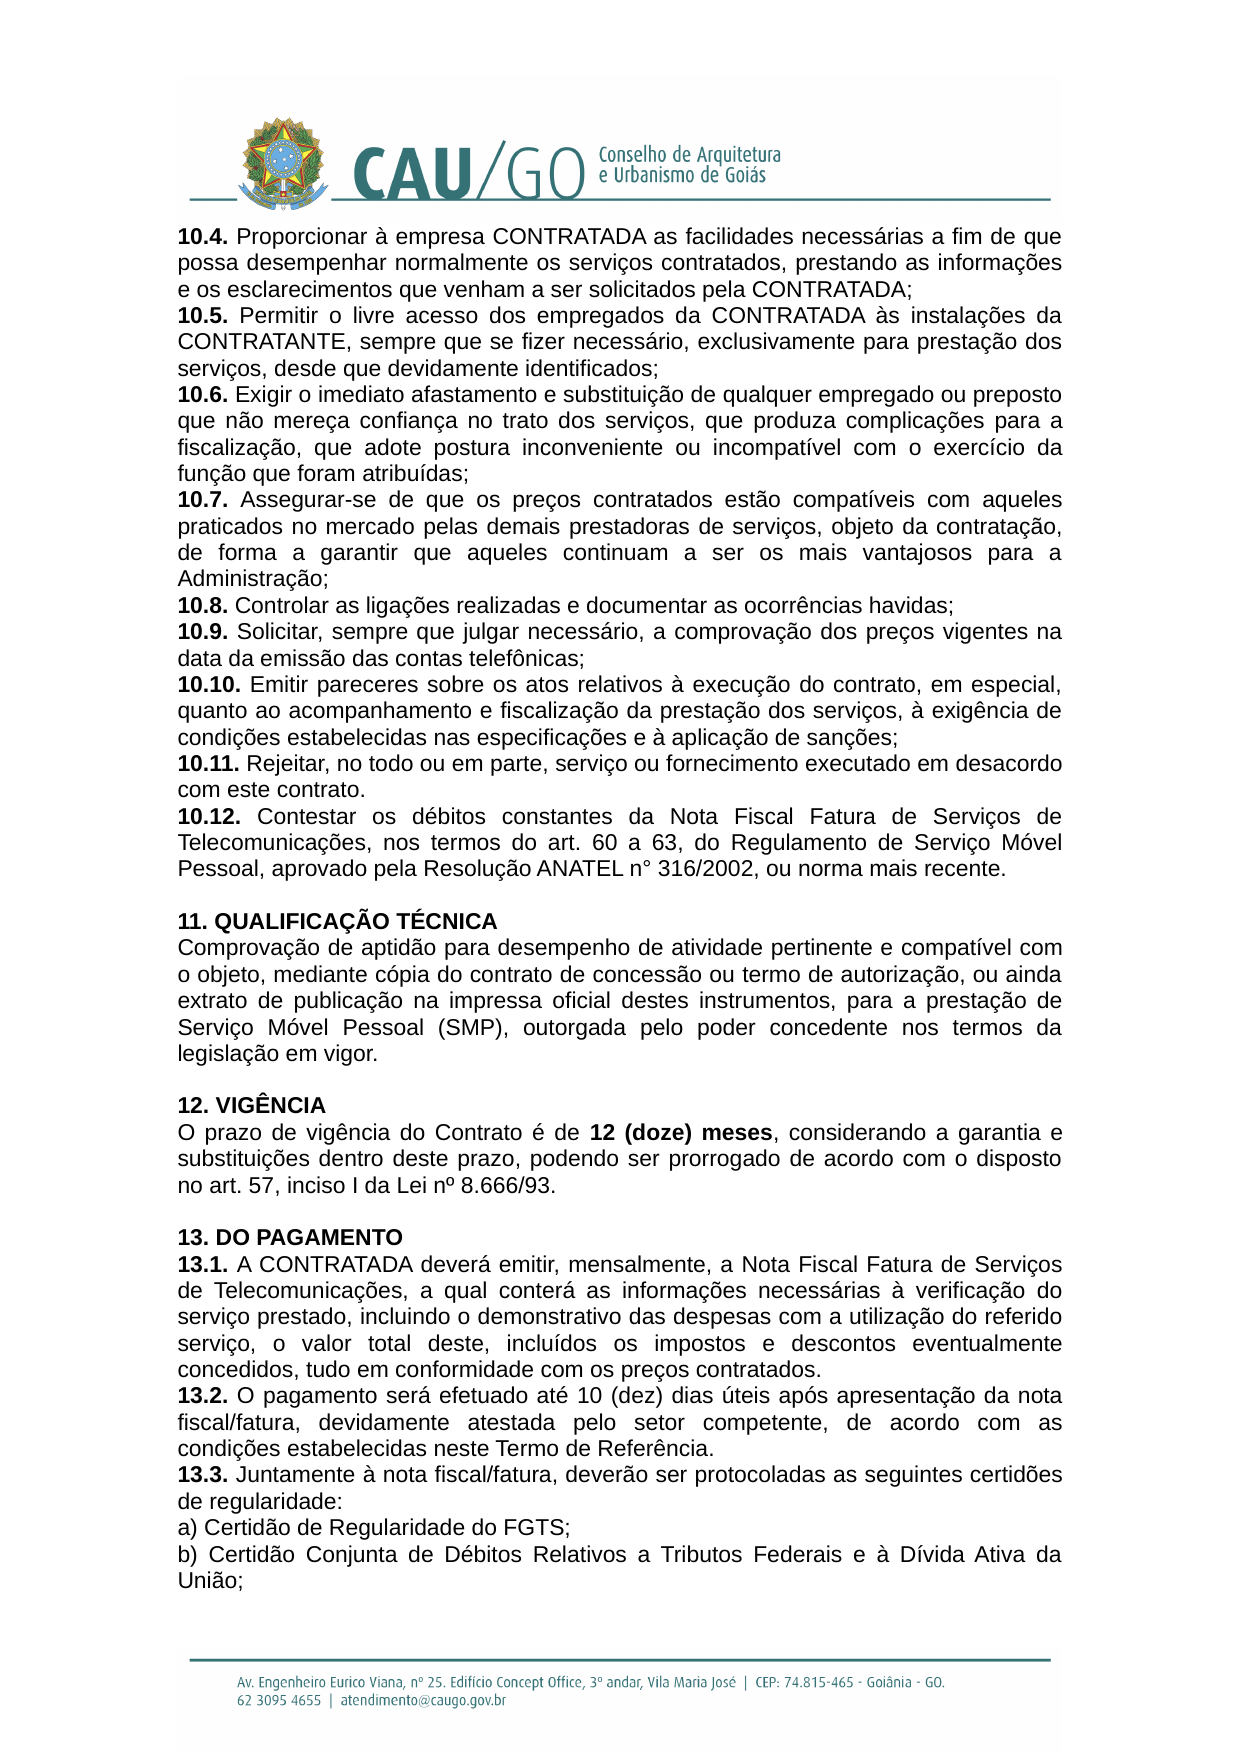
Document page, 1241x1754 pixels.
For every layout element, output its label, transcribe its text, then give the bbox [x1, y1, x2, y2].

text 13. DO PAGAMENTO [177, 1224, 1063, 1251]
text 12. VIGÊNCIA [177, 1092, 1063, 1119]
text 10.5. Permitir o livre acesso dos empregados da CONTRATADA às instalações da CONTRATANTE, sempre que se fizer necessário, exclusivamente para prestação dos serviços, desde que devidamente identificados; [177, 302, 1063, 381]
text 10.4. Proporcionar à empresa CONTRATADA as facilidades necessárias a fim de que possa desempenhar normalmente os serviços contratados, prestando as informações e os esclarecimentos que venham a ser solicitados pela CONTRATADA; [177, 223, 1063, 302]
text a) Certidão de Regularidade do FGTS; [177, 1514, 1063, 1541]
text 10.6. Exigir o imediato afastamento e substituição de qualquer empregado ou preposto que não mereça confiança no trato dos serviços, que produza complicações para a fiscalização, que adote postura inconveniente ou incompatível com o exercício da função que foram atribuídas; [177, 381, 1063, 486]
text b) Certidão Conjunta de Débitos Relativos a Tributos Federais e à Dívida Ativa da União; [177, 1541, 1063, 1593]
text Comprovação de aptidão para desempenho de atividade pertinente e compatível com o objeto, mediante cópia do contrato de concessão ou termo de autorização, ou ainda extrato de publicação na impressa oficial destes instrumentos, para a prestação de Serviço Móvel Pessoal (SMP), outorgada pelo poder concedente nos termos da legislação em vigor. [177, 934, 1063, 1066]
text 11. QUALIFICAÇÃO TÉCNICA [177, 908, 1063, 934]
text 13.1. A CONTRATADA deverá emitir, mensalmente, a Nota Fiscal Fatura de Serviços de Telecomunicações, a qual conterá as informações necessárias à verificação do serviço prestado, incluindo o demonstrativo das despesas com a utilização do referido serviço, o valor total deste, incluídos os impostos e descontos eventualmente concedidos, tudo em conformidade com os preços contratados. [177, 1251, 1063, 1382]
text 13.3. Juntamente à nota fiscal/fatura, deverão ser protocoladas as seguintes certidões de regularidade: [177, 1461, 1063, 1514]
text 10.9. Solicitar, sempre que julgar necessário, a comprovação dos preços vigentes na data da emissão das contas telefônicas; [177, 618, 1063, 671]
text O prazo de vigência do Contrato é de 12 (doze) meses, considerando a garantia e substituições dentro deste prazo, podendo ser prorrogado de acordo com o disposto no art. 57, inciso I da Lei nº 8.666/93. [177, 1119, 1063, 1198]
text 13.2. O pagamento será efetuado até 10 (dez) dias úteis após apresentação da nota fiscal/fatura, devidamente atestada pelo setor competente, de acordo com as condições estabelecidas neste Termo de Referência. [177, 1382, 1063, 1461]
text 10.10. Emitir pareceres sobre os atos relativos à execução do contrato, em especial, quanto ao acompanhamento e fiscalização da prestação dos serviços, à exigência de condições estabelecidas nas especificações e à aplicação de sanções; [177, 671, 1063, 750]
text 10.7. Assegurar-se de que os preços contratados estão compatíveis com aqueles praticados no mercado pelas demais prestadoras de serviços, objeto da contratação, de forma a garantir que aqueles continuam a ser os mais vantajosos para a Administração; [177, 486, 1063, 592]
text 10.12. Contestar os débitos constantes da Nota Fiscal Fatura de Serviços de Telecomunicações, nos termos do art. 60 a 63, do Regulamento de Serviço Móvel Pessoal, aprovado pela Resolução ANATEL n° 316/2002, ou norma mais recente. [177, 803, 1063, 882]
text 10.8. Controlar as ligações realizadas e documentar as ocorrências havidas; [177, 592, 1063, 618]
text 10.11. Rejeitar, no todo ou em parte, serviço ou fornecimento executado em desacordo com este contrato. [177, 750, 1063, 803]
